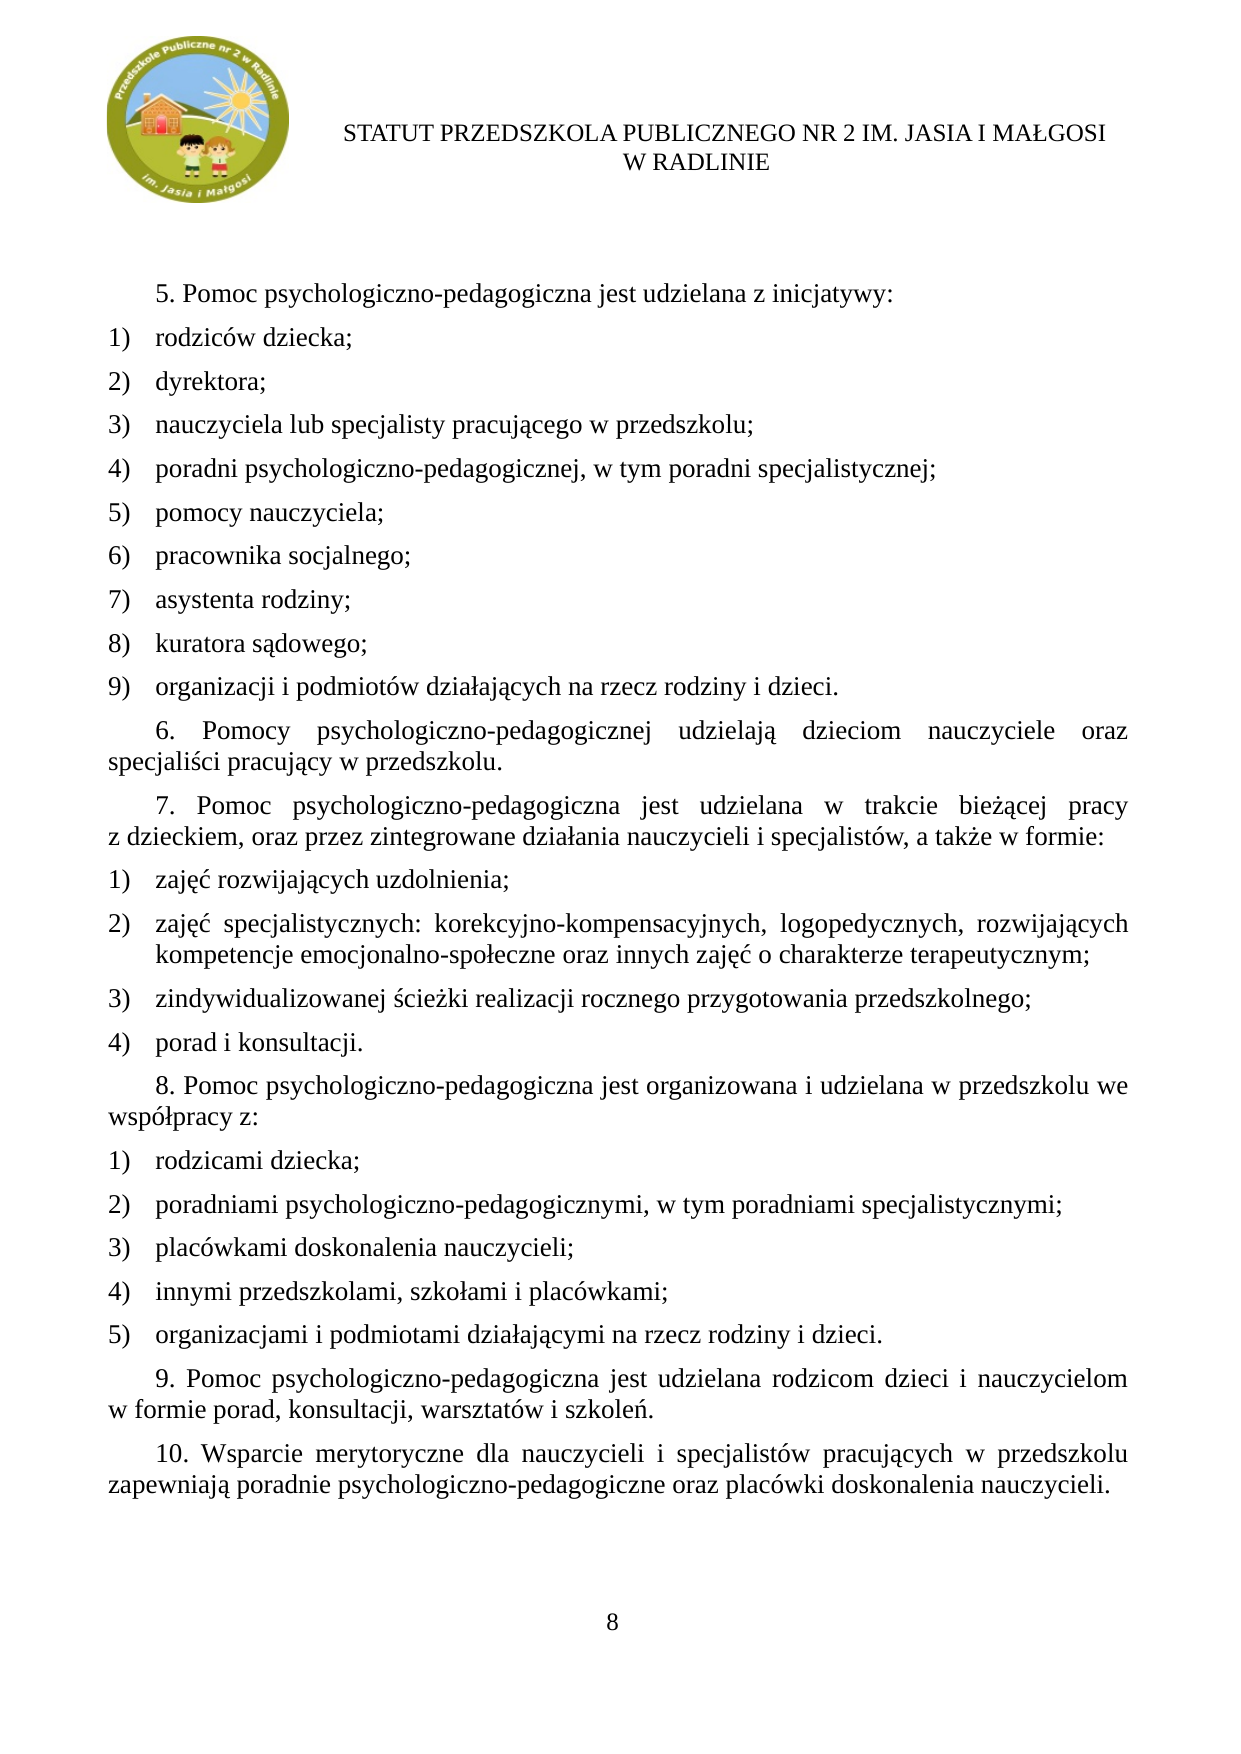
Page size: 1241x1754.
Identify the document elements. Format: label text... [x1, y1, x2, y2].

list 1) zajęć rozwijających uzdolnienia; [108, 863, 1129, 895]
list 5) organizacjami i podmiotami działającymi na rzecz rodziny i dzieci. [108, 1319, 1129, 1350]
list 3) placówkami doskonalenia nauczycieli; [108, 1231, 1129, 1262]
list 5) pomocy nauczyciela; [108, 496, 1129, 527]
list 6. Pomocy psychologiczno-pedagogicznej udzielają dzieciom nauczyciele oraz specjaliści pracujący w przedszkolu. [108, 714, 1129, 776]
list 9. Pomoc psychologiczno-pedagogiczna jest udzielana rodzicom dzieci i nauczycielom w formie porad, konsultacji, warsztatów i szkoleń. [108, 1362, 1129, 1424]
list 2) poradniami psychologiczno-pedagogicznymi, w tym poradniami specjalistycznymi; [108, 1188, 1129, 1219]
list 6) pracownika socjalnego; [108, 539, 1129, 571]
list 8) kuratora sądowego; [108, 627, 1129, 658]
list 7) asystenta rodziny; [108, 583, 1129, 614]
list 7. Pomoc psychologiczno-pedagogiczna jest udzielana w trakcie bieżącej pracy z dzieckiem, oraz przez zintegrowane działania nauczycieli i specjalistów, a także w formie: [108, 789, 1129, 851]
list 9) organizacji i podmiotów działających na rzecz rodziny i dzieci. [108, 670, 1129, 701]
list 1) rodziców dziecka; [108, 321, 1129, 352]
picture [106, 36, 289, 203]
list 4) innymi przedszkolami, szkołami i placówkami; [108, 1275, 1129, 1306]
list rodzicami dziecka; [108, 1144, 1129, 1175]
list 4) porad i konsultacji. [108, 1026, 1129, 1057]
list 3) nauczyciela lub specjalisty pracującego w przedszkolu; [108, 408, 1129, 439]
list 4) poradni psychologiczno-pedagogicznej, w tym poradni specjalistycznej; [108, 452, 1129, 483]
list 5. Pomoc psychologiczno-pedagogiczna jest udzielana z inicjatywy: [108, 277, 1129, 309]
list 3) zindywidualizowanej ścieżki realizacji rocznego przygotowania przedszkolnego; [108, 982, 1129, 1013]
list 2) dyrektora; [108, 365, 1129, 396]
list 2) zajęć specjalistycznych: korekcyjno-kompensacyjnych, logopedycznych, rozwijających kompetencje emocjonalno-społeczne oraz innych zajęć o charakterze terapeutycznym; [108, 907, 1129, 969]
list 10. Wsparcie merytoryczne dla nauczycieli i specjalistów pracujących w przedszkolu zapewniają poradnie psychologiczno-pedagogiczne oraz placówki doskonalenia nauczycieli. [108, 1437, 1129, 1499]
list 8. Pomoc psychologiczno-pedagogiczna jest organizowana i udzielana w przedszkolu we współpracy z: [108, 1069, 1129, 1132]
